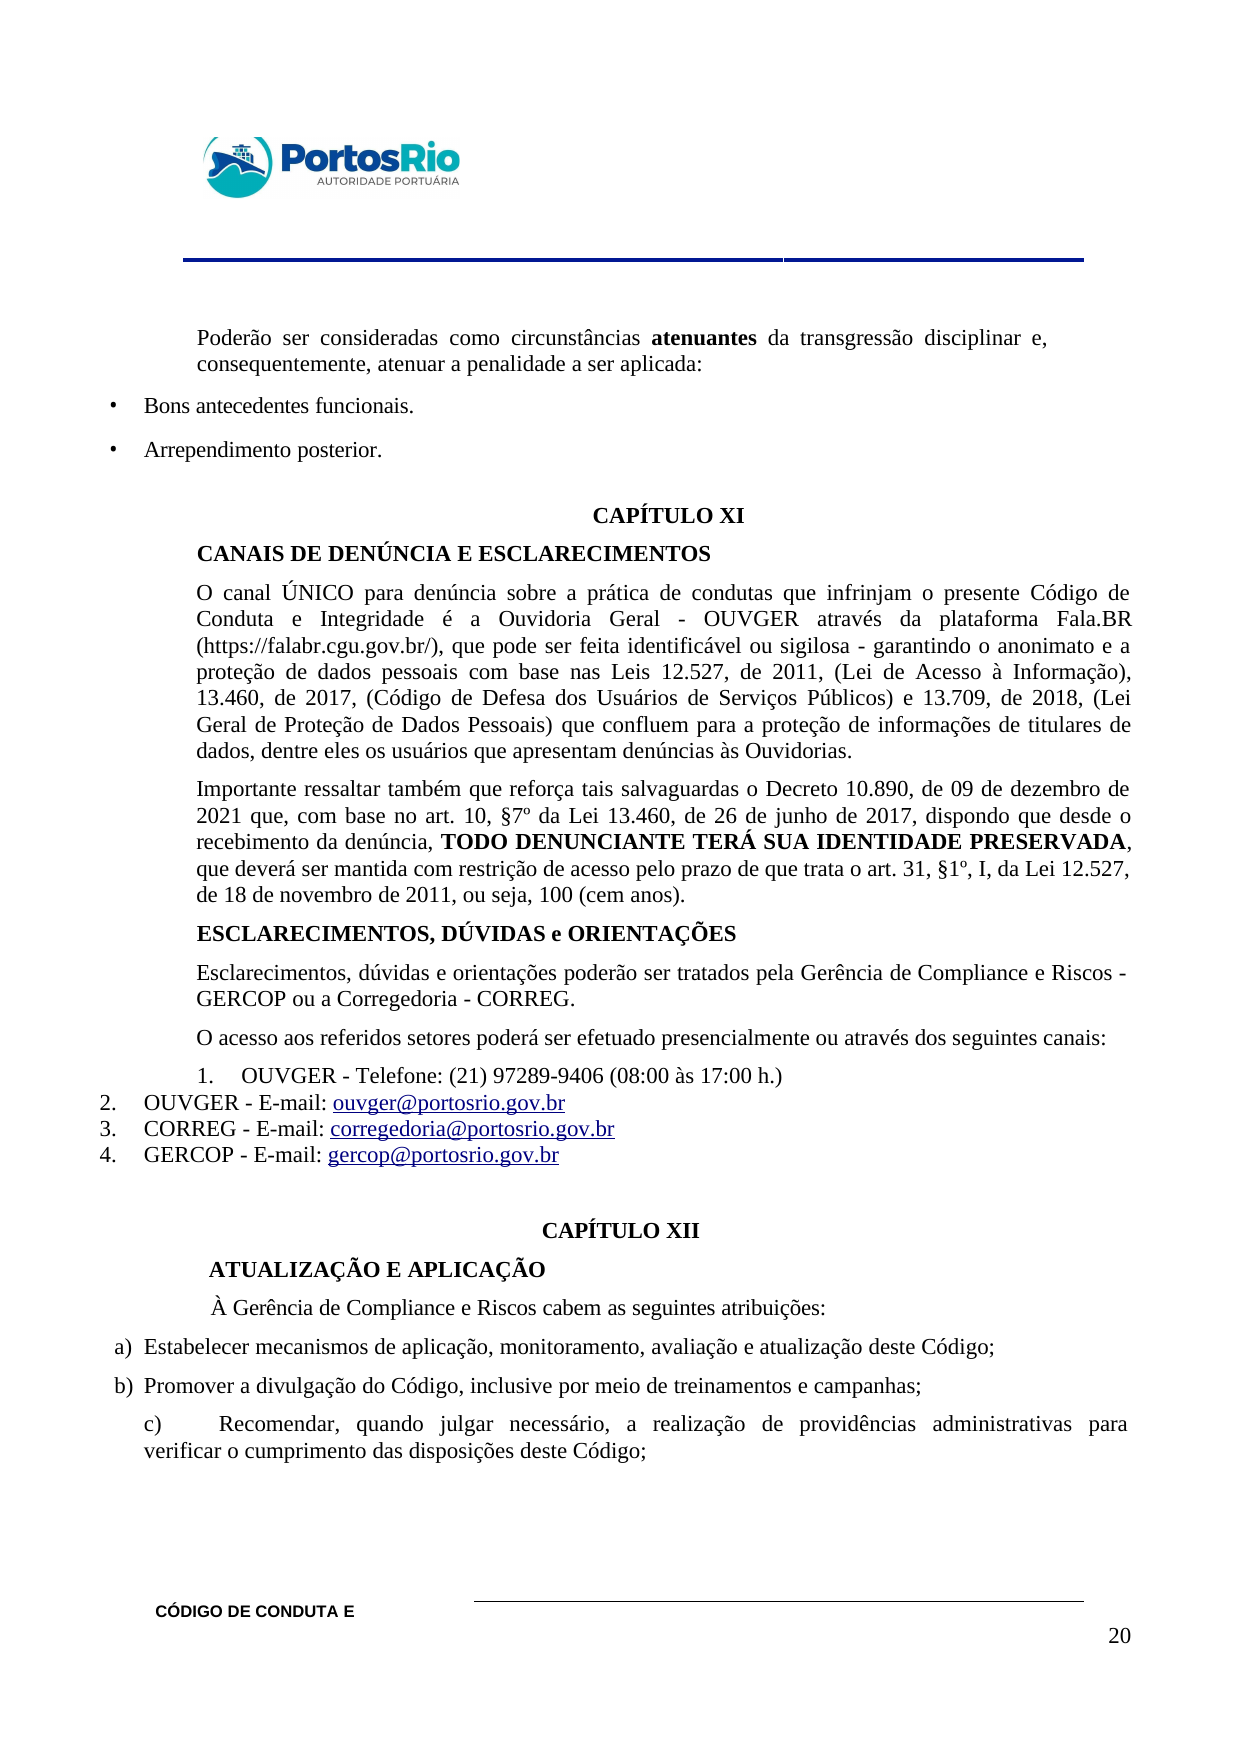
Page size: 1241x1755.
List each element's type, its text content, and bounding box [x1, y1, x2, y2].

list Estabelecer mecanismos de aplicação, monitoramento, avaliação e atualização deste Código; [114, 1333, 1145, 1359]
list OUVGER - E-mail: ouvger@portosrio.gov.br [99, 1089, 1145, 1115]
text À Gerência de Compliance e Riscos cabem as seguintes atribuições: [210, 1294, 1145, 1321]
list CORREG - E-mail: corregedoria@portosrio.gov.br [99, 1116, 1145, 1142]
text O acesso aos referidos setores poderá ser efetuado presencialmente ou através dos seguintes canais: 1. OUVGER - Telefone: (21) 97289-9406 (08:00 às 17:00 h.) [196, 1012, 1108, 1089]
list Bons antecedentes funcionais. [109, 389, 1145, 420]
list Arrependimento posterior. [109, 433, 1145, 464]
text Importante ressaltar também que reforça tais salvaguardas o Decreto 10.890, de 09 de dezembro de 2021 que, com base no art. 10, §7º da Lei 13.460, de 26 de junho de 2017, dispondo que desde o recebimento da denúncia, TODO DENUNCIANTE TERÁ SUA IDENTIDADE PRESERVADA, que deverá ser mantida com restrição de acesso pelo prazo de que trata o art. 31, §1º, I, da Lei 12.527, de 18 de novembro de 2011, ou seja, 100 (cem anos). [196, 776, 1132, 907]
list Promover a divulgação do Código, inclusive por meio de treinamentos e campanhas; [114, 1372, 1145, 1398]
text O canal ÚNICO para denúncia sobre a prática de condutas que infrinjam o presente Código de Conduta e Integridade é a Ouvidoria Geral - OUVGER através da plataforma Fala.BR (https://falabr.cgu.gov.br/), que pode ser feita identificável ou sigilosa - garantindo o anonimato e a proteção de dados pessoais com base nas Leis 12.527, de 2011, (Lei de Acesso à Informação), 13.460, de 2017, (Código de Defesa dos Usuários de Serviços Públicos) e 13.709, de 2018, (Lei Geral de Proteção de Dados Pessoais) que confluem para a proteção de informações de titulares de dados, dentre eles os usuários que apresentam denúncias às Ouvidorias. [196, 579, 1132, 763]
text Poderão ser consideradas como circunstâncias atenuantes da transgressão disciplinar e, consequentemente, atenuar a penalidade a ser aplicada: [197, 324, 1145, 376]
text Esclarecimentos, dúvidas e orientações poderão ser tratados pela Gerência de Compliance e Riscos - GERCOP ou a Corregedoria - CORREG. [196, 958, 1145, 1011]
text CAPÍTULO XI CANAIS DE DENÚNCIA E ESCLARECIMENTOS [197, 502, 747, 567]
text CAPÍTULO XII ATUALIZAÇÃO E APLICAÇÃO [209, 1217, 701, 1282]
text ESCLARECIMENTOS, DÚVIDAS e ORIENTAÇÕES [197, 920, 1145, 946]
list GERCOP - E-mail: gercop@portosrio.gov.br [99, 1142, 1145, 1168]
list Recomendar, quando julgar necessário, a realização de providências administrativas para verificar o cumprimento das disposições deste Código; [144, 1410, 1128, 1463]
